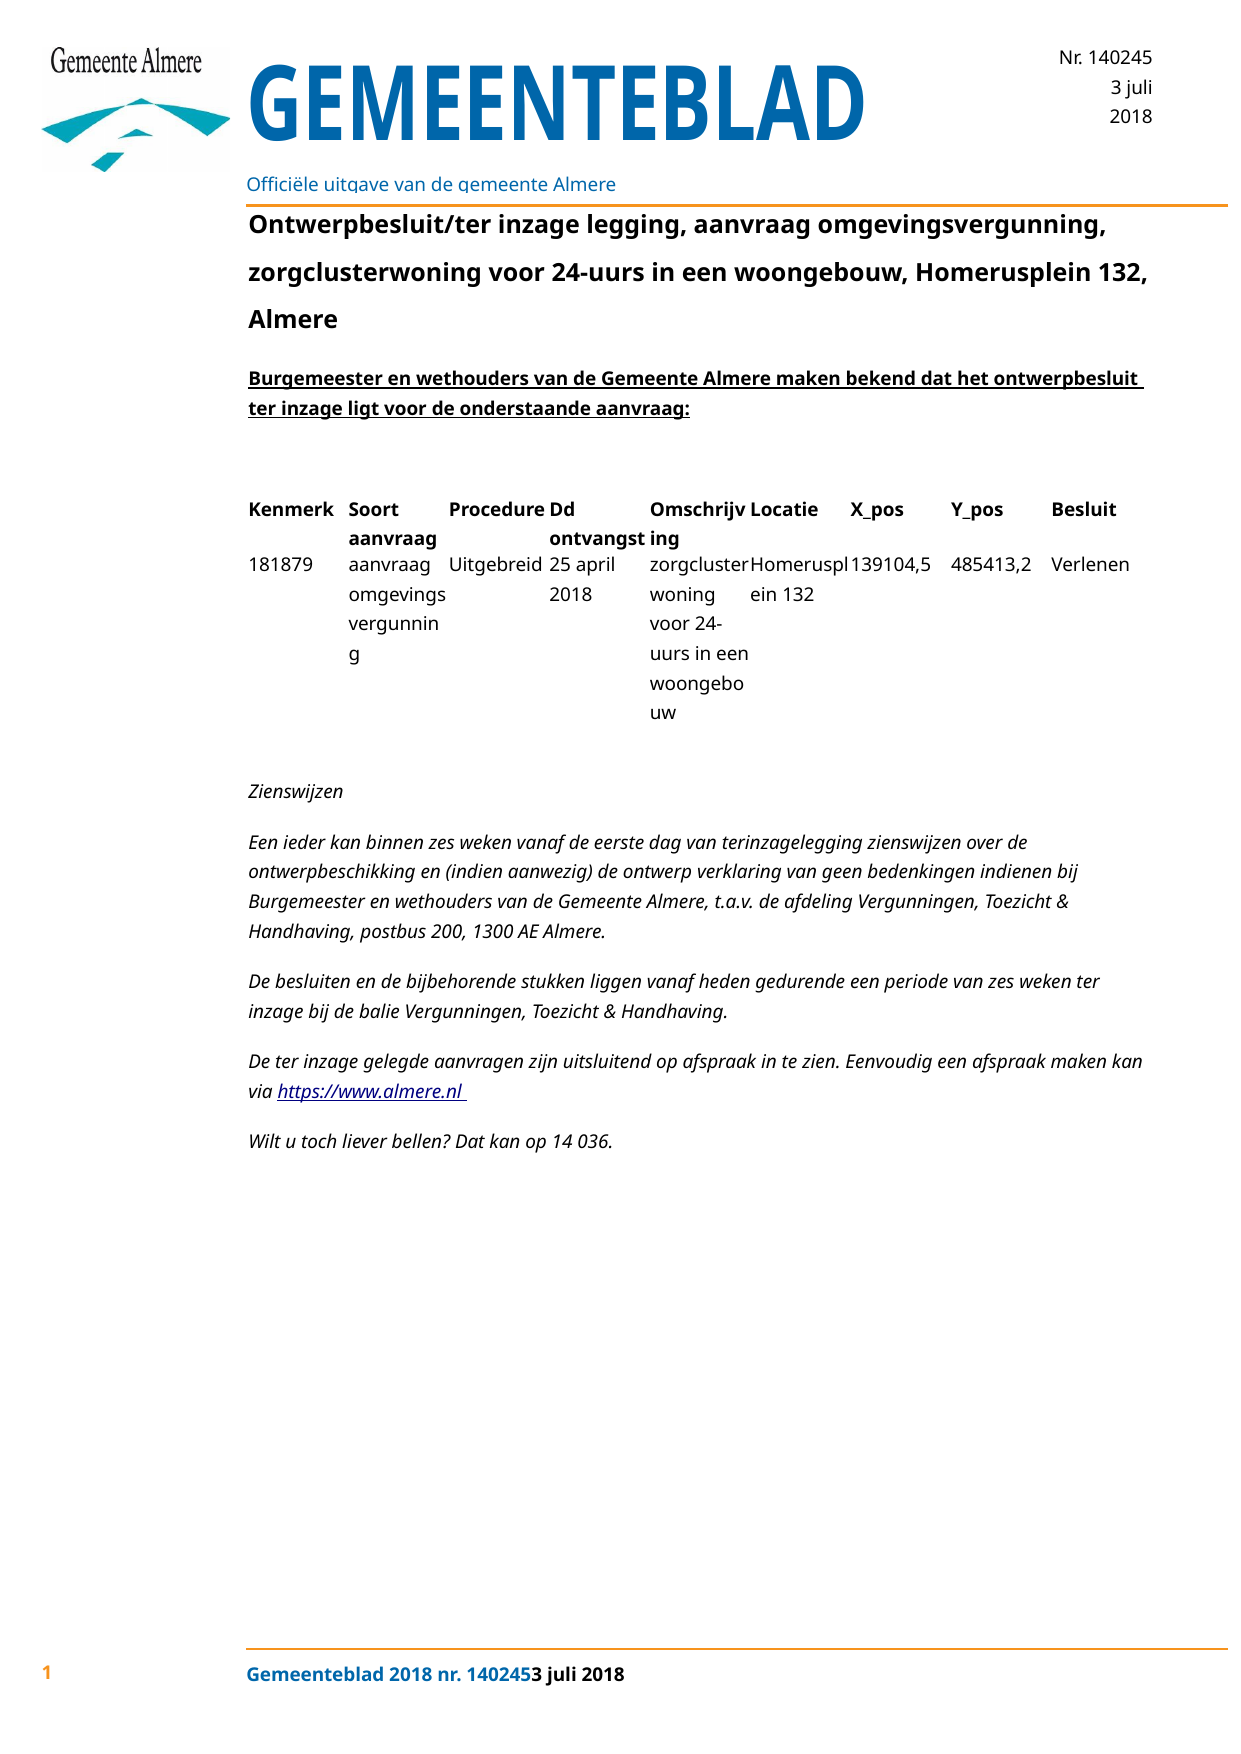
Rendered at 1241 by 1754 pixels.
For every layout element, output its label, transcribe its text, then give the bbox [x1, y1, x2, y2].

table_header Omschrijving [650, 496, 750, 551]
table_header Locatie [750, 496, 850, 551]
text Een ieder kan binnen zes weken vanaf de eerste dag van terinzagelegging zienswijzen over de ontwerpbeschikking en (indien aanwezig) de ontwerp verklaring van geen bedenkingen indienen bij Burgemeester en wethouders van de Gemeente Almere, t.a.v. de afdeling Vergunningen, Toezicht & Handhaving, postbus 200, 1300 AE Almere. [248, 829, 1152, 943]
picture [41, 47, 231, 172]
table_cell Uitgebreid [449, 551, 549, 725]
text Burgemeester en wethouders van de Gemeente Almere maken bekend dat het ontwerpbesluit ter inzage ligt voor de onderstaande aanvraag: [248, 366, 1152, 421]
table_header Kenmerk [248, 496, 348, 551]
table_cell Verlenen [1051, 551, 1152, 725]
table_header Dd ontvangst [549, 496, 649, 551]
table_cell aanvraag omgevingsvergunning [348, 551, 449, 725]
table_cell 139104,5 [850, 551, 951, 725]
table_cell 181879 [248, 551, 348, 725]
text De besluiten en de bijbehorende stukken liggen vanaf heden gedurende een periode van zes weken ter inzage bij de balie Vergunningen, Toezicht & Handhaving. [248, 968, 1152, 1023]
table_cell 485413,2 [951, 551, 1051, 725]
table_cell Homerusplein 132 [750, 551, 850, 725]
table_header Y_pos [951, 496, 1051, 551]
text De ter inzage gelegde aanvragen zijn uitsluitend op afspraak in te zien. Eenvoudig een afspraak maken kan via https://www.almere.nl [248, 1048, 1152, 1103]
text Zienswijzen [248, 779, 1152, 804]
table_header Besluit [1051, 496, 1152, 551]
table_header X_pos [850, 496, 951, 551]
text Ontwerpbesluit/ter inzage legging, aanvraag omgevingsvergunning, zorgclusterwoning voor 24-uurs in een woongebouw, Homerusplein 132, Almere [248, 207, 1152, 336]
table_header Soort aanvraag [348, 496, 449, 551]
table_header Procedure [449, 496, 549, 551]
table_cell zorgclusterwoning voor 24-uurs in een woongebouw [650, 551, 750, 725]
table_cell 25 april 2018 [549, 551, 649, 725]
text Wilt u toch liever bellen? Dat kan op 14 036. [248, 1128, 1152, 1154]
